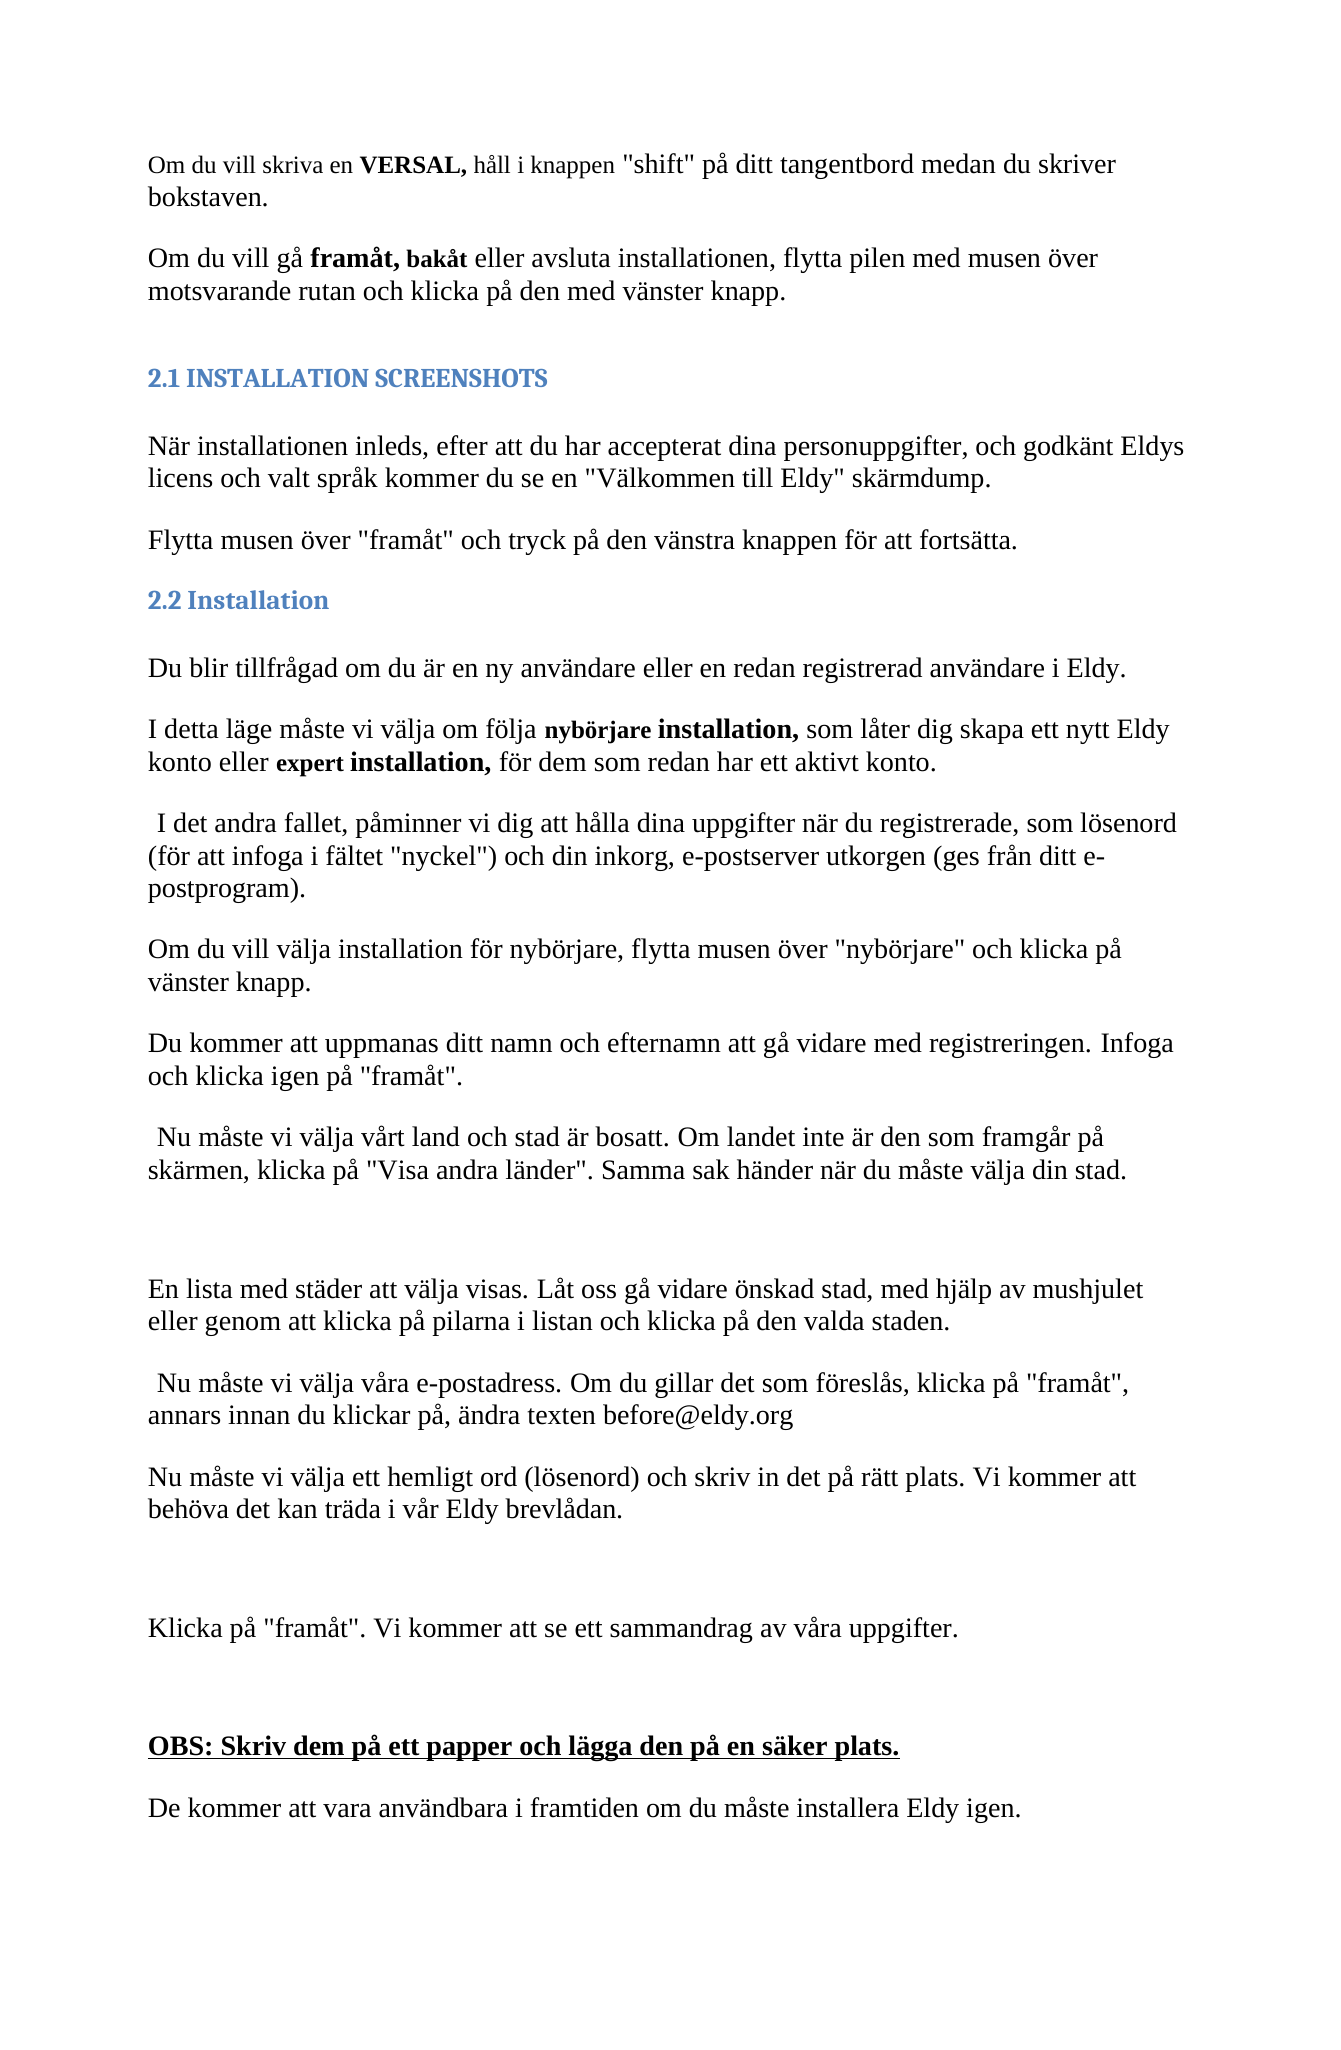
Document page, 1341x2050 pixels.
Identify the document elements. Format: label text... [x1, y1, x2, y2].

text Flytta musen över "framåt" och tryck på den vänstra knappen för att fortsätta. [148, 523, 1193, 555]
text OBS: Skriv dem på ett papper och lägga den på en säker plats. [148, 1729, 1193, 1762]
text Om du vill skriva en VERSAL, håll i knappen "shift" på ditt tangentbord medan du skriver bokstaven. [148, 148, 1193, 212]
text När installationen inleds, efter att du har accepterat dina personuppgifter, och godkänt Eldys licens och valt språk kommer du se en "Välkommen till Eldy" skärmdump. [148, 429, 1193, 494]
subtitle 2.2 Installation [148, 584, 1193, 617]
text Du blir tillfrågad om du är en ny användare eller en redan registrerad användare i Eldy. [148, 651, 1193, 683]
text I det andra fallet, påminner vi dig att hålla dina uppgifter när du registrerade, som lösenord (för att infoga i fältet "nyckel") och din inkorg, e-postserver utkorgen (ges från ditt e-postprogram). [148, 806, 1193, 903]
text De kommer att vara användbara i framtiden om du måste installera Eldy igen. [148, 1791, 1193, 1823]
text I detta läge måste vi välja om följa nybörjare installation, som låter dig skapa ett nytt Eldy konto eller expert installation, för dem som redan har ett aktivt konto. [148, 712, 1193, 777]
text Nu måste vi välja våra e-postadress. Om du gillar det som föreslås, klicka på "framåt", annars innan du klickar på, ändra texten before@eldy.org [148, 1366, 1193, 1430]
text En lista med städer att välja visas. Låt oss gå vidare önskad stad, med hjälp av mushjulet eller genom att klicka på pilarna i listan och klicka på den valda staden. [148, 1272, 1193, 1336]
text Om du vill gå framåt, bakåt eller avsluta installationen, flytta pilen med musen över motsvarande rutan och klicka på den med vänster knapp. [148, 242, 1193, 334]
text Klicka på "framåt". Vi kommer att se ett sammandrag av våra uppgifter. [148, 1611, 1193, 1643]
subtitle 2.1 INSTALLATION SCREENSHOTS [148, 362, 1193, 395]
text Du kommer att uppmanas ditt namn och efternamn att gå vidare med registreringen. Infoga och klicka igen på "framåt". [148, 1027, 1193, 1091]
text Nu måste vi välja ett hemligt ord (lösenord) och skriv in det på rätt plats. Vi kommer att behöva det kan träda i vår Eldy brevlådan. [148, 1459, 1193, 1524]
text Nu måste vi välja vårt land och stad är bosatt. Om landet inte är den som framgår på skärmen, klicka på "Visa andra länder". Samma sak händer när du måste välja din stad. [148, 1121, 1193, 1185]
text Om du vill välja installation för nybörjare, flytta musen över "nybörjare" och klicka på vänster knapp. [148, 933, 1193, 997]
